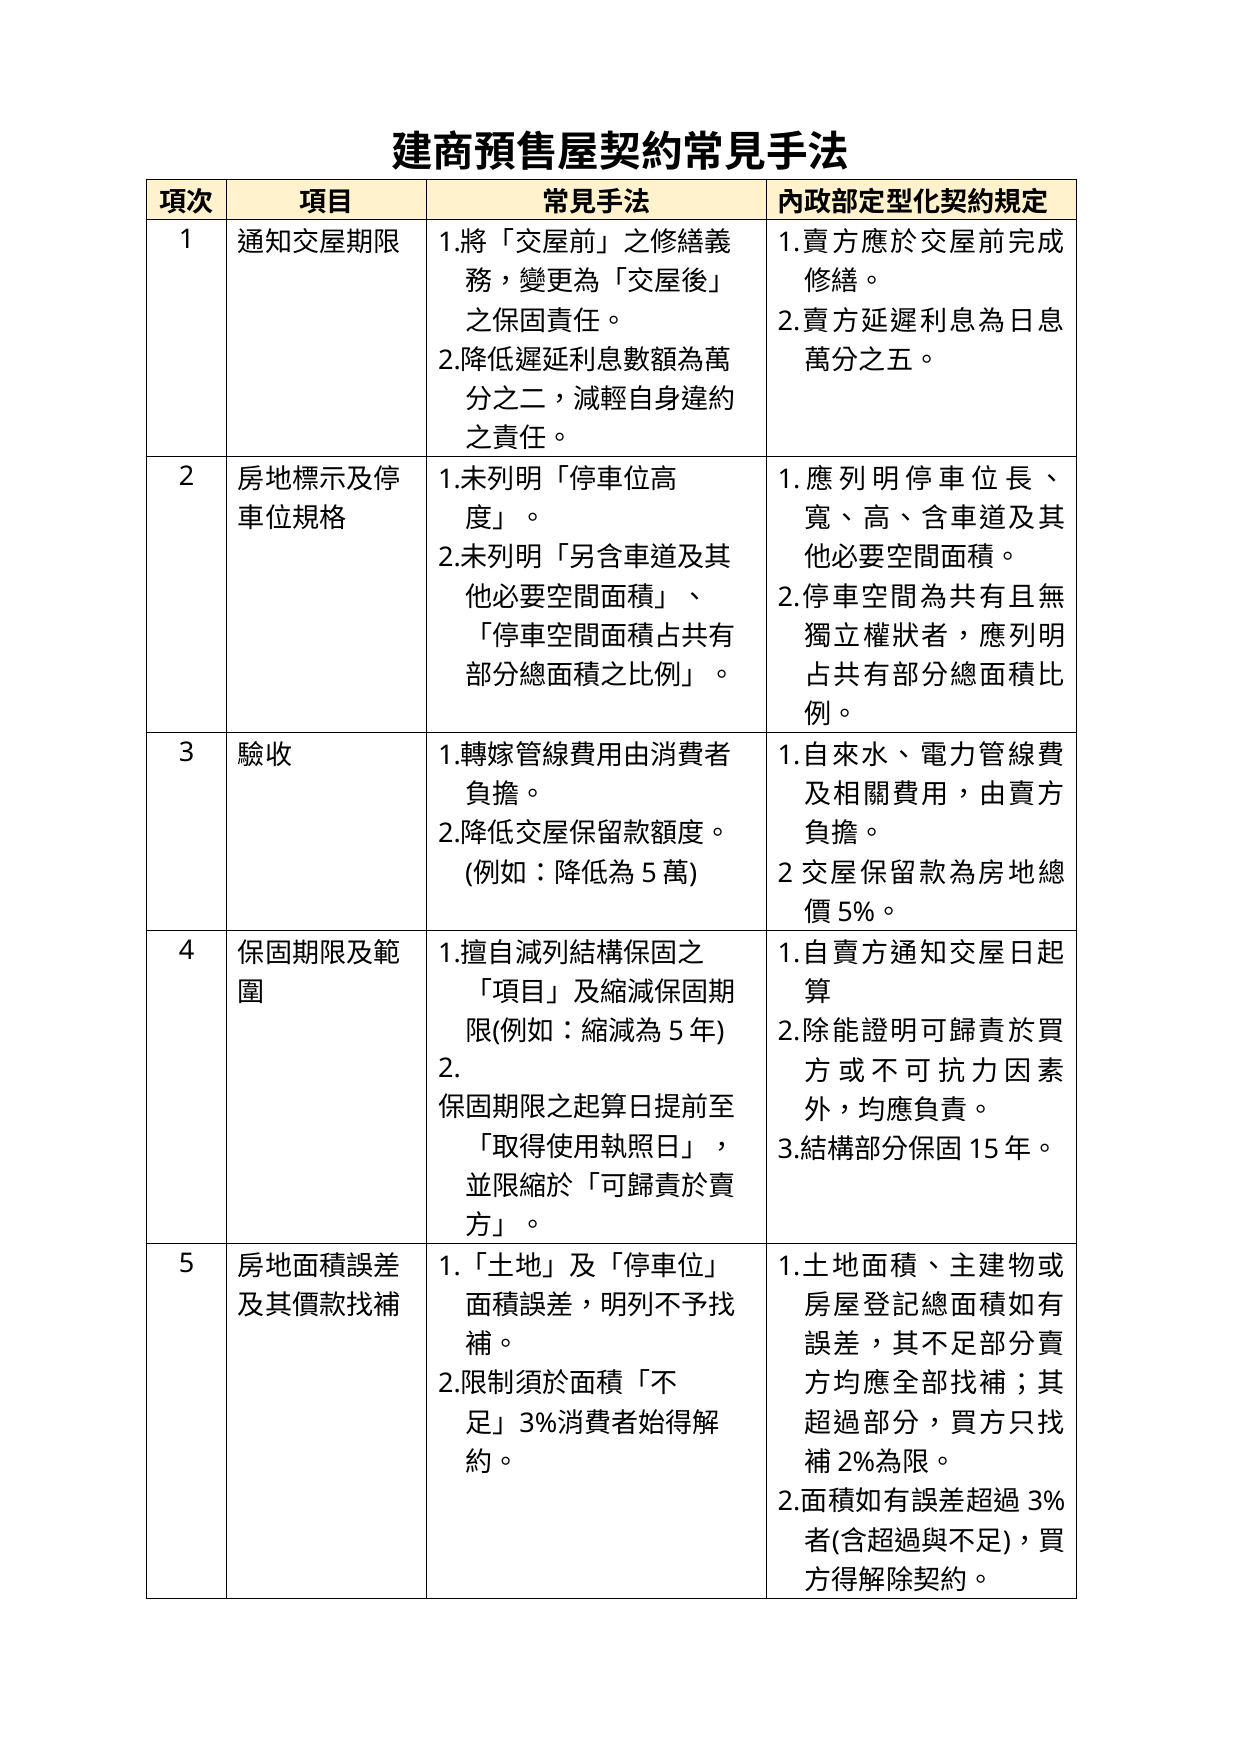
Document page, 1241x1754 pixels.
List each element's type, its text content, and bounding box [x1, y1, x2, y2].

table_cell 1.擅自減列結構保固之「項目」及縮減保固期限(例如：縮減為5年) 2. 保固期限之起算日提前至「取得使用執照日」，並限縮於「可歸責於賣方」。 [427, 931, 766, 1242]
table_cell 1.「土地」及「停車位」面積誤差，明列不予找補。 2.限制須於面積「不足」3%消費者始得解約。 [427, 1244, 766, 1597]
table_cell 房地面積誤差及其價款找補 [227, 1244, 426, 1597]
table_cell 4 [147, 931, 226, 1242]
table_cell 1.自賣方通知交屋日起算 2.除能證明可歸責於買方或不可抗力因素外，均應負責。 3.結構部分保固15年。 [767, 931, 1076, 1242]
table_header 項次 [147, 180, 226, 219]
table_cell 1.未列明「停車位高度」。 2.未列明「另含車道及其他必要空間面積」、「停車空間面積占共有部分總面積之比例」。 [427, 457, 766, 732]
table_cell 1.自來水、電力管線費及相關費用，由賣方負擔。 2交屋保留款為房地總價5%。 [767, 733, 1076, 929]
table_header 項目 [227, 180, 426, 219]
table_cell 驗收 [227, 733, 426, 929]
text 建商預售屋契約常見手法 [187, 118, 1053, 178]
table_cell 5 [147, 1244, 226, 1597]
table_cell 1.應列明停車位長、寬、高、含車道及其他必要空間面積。 2.停車空間為共有且無獨立權狀者，應列明占共有部分總面積比例。 [767, 457, 1076, 732]
table_header 內政部定型化契約規定 [767, 180, 1076, 219]
table_cell 房地標示及停車位規格 [227, 457, 426, 732]
table_header 常見手法 [427, 180, 766, 219]
table_cell 保固期限及範圍 [227, 931, 426, 1242]
table_cell 1.轉嫁管線費用由消費者負擔。 2.降低交屋保留款額度。(例如：降低為5萬) [427, 733, 766, 929]
table_cell 3 [147, 733, 226, 929]
table_cell 通知交屋期限 [227, 220, 426, 456]
table_cell 1 [147, 220, 226, 456]
table_cell 1.土地面積、主建物或房屋登記總面積如有誤差，其不足部分賣方均應全部找補；其超過部分，買方只找補2%為限。 2.面積如有誤差超過3%者(含超過與不足)，買方得解除契約。 [767, 1244, 1076, 1597]
table_cell 1.賣方應於交屋前完成修繕。 2.賣方延遲利息為日息萬分之五。 [767, 220, 1076, 456]
table_cell 1.將「交屋前」之修繕義務，變更為「交屋後」之保固責任。 2.降低遲延利息數額為萬分之二，減輕自身違約之責任。 [427, 220, 766, 456]
table_cell 2 [147, 457, 226, 732]
